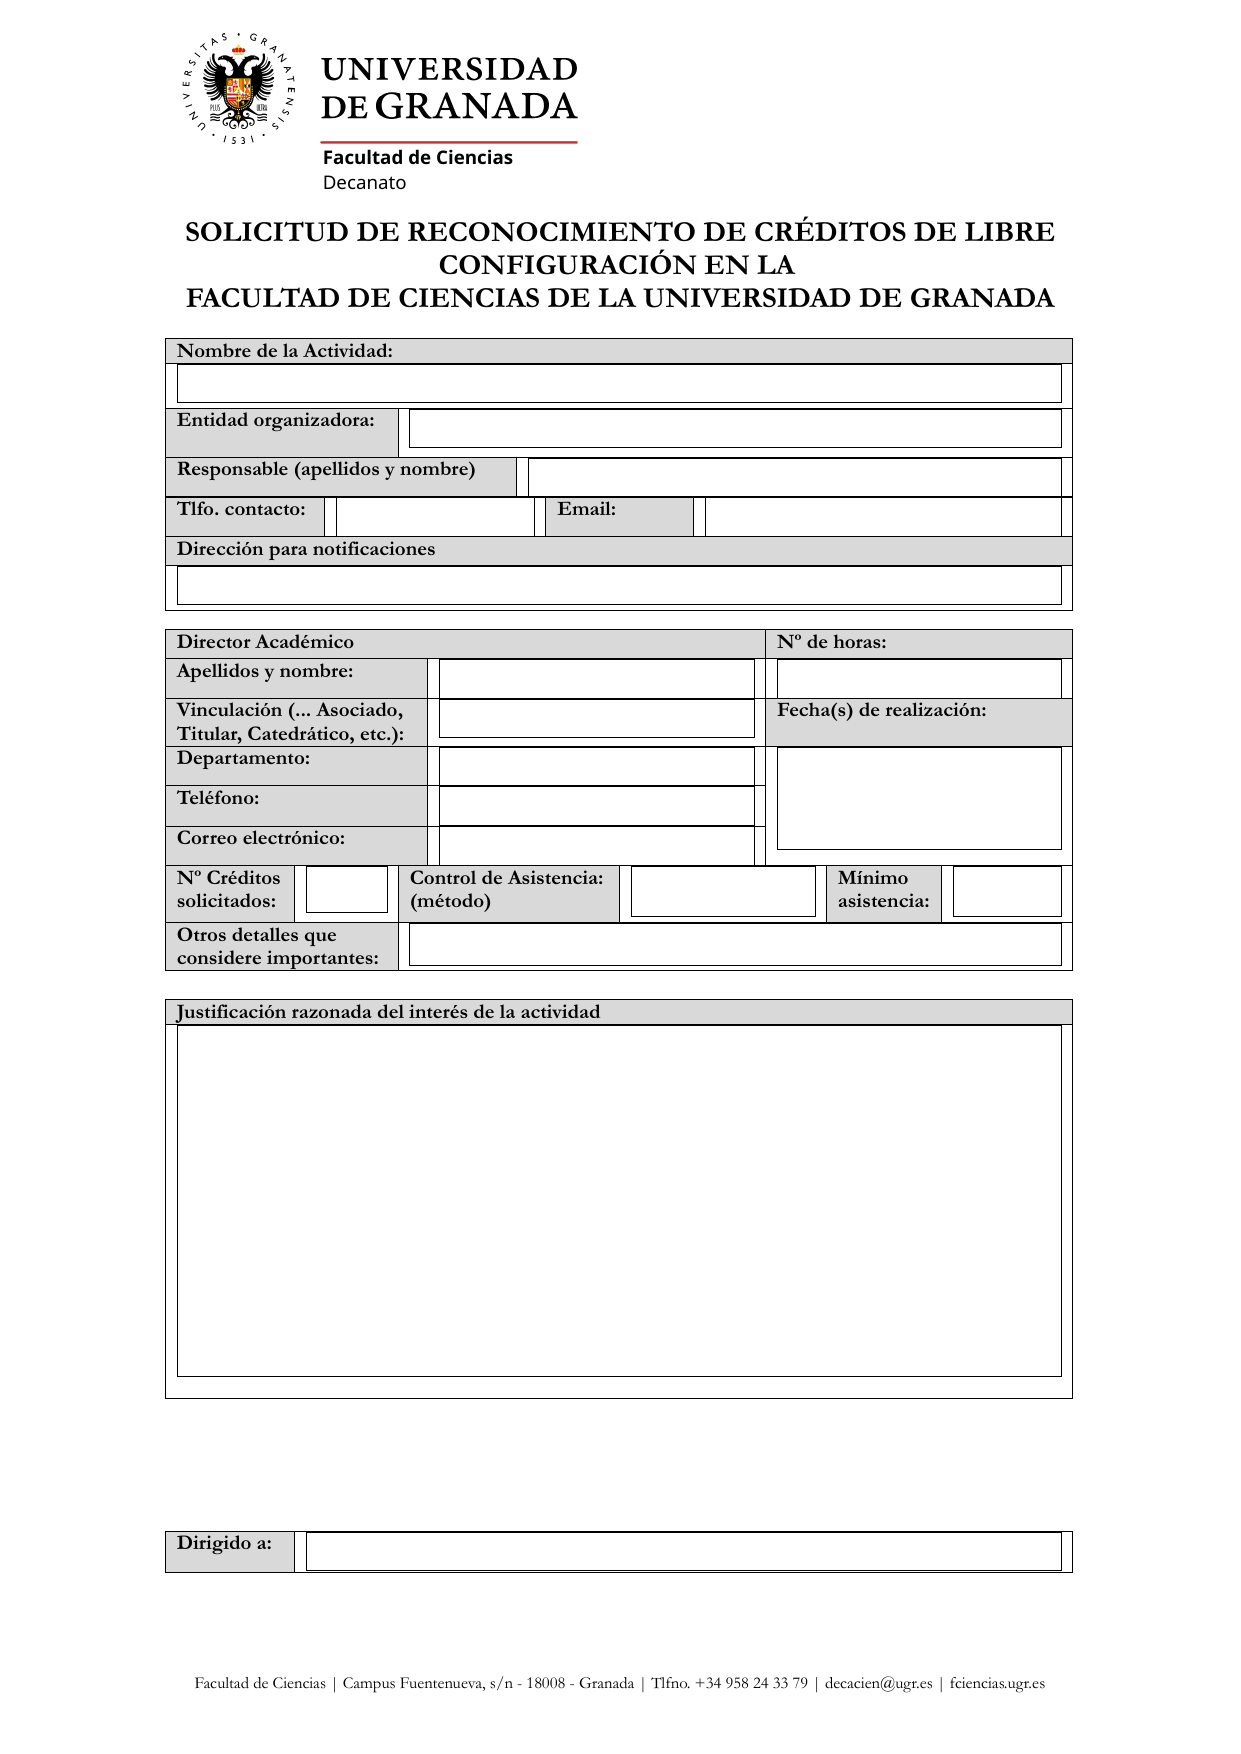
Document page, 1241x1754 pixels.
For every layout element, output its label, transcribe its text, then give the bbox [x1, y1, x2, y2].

table_cell [755, 786, 765, 826]
table_cell Entidad organizadora: [166, 409, 398, 457]
table_cell Vinculación (... Asociado, Titular, Catedrático, etc.): [166, 699, 427, 746]
table_cell Nº de horas: [766, 630, 1072, 658]
table_cell [942, 866, 1072, 922]
text SOLICITUD DE RECONOCIMIENTO DE CRÉDITOS DE LIBRE CONFIGURACIÓN EN LA [177, 216, 1063, 282]
text FACULTAD DE CIENCIAS DE LA UNIVERSIDAD DE GRANADA [177, 282, 1063, 315]
table_cell [428, 747, 439, 785]
table_cell Email: [546, 498, 693, 536]
table_cell [755, 747, 765, 785]
table_cell [1062, 498, 1072, 536]
table_cell [428, 786, 439, 826]
table_cell [428, 699, 765, 746]
table_cell [165, 971, 1073, 999]
table_cell [295, 1532, 1072, 1572]
table_cell [428, 659, 439, 698]
table_cell Dirección para notificaciones [166, 537, 1072, 565]
table_cell Director Académico [166, 630, 765, 658]
table_cell Dirigido a: [166, 1532, 294, 1572]
table_cell [166, 364, 1072, 408]
table_cell Correo electrónico: [166, 827, 427, 865]
table_cell Justificación razonada del interés de la actividad [166, 1000, 1072, 1024]
table_cell Teléfono: [166, 786, 427, 826]
table_cell Nº Créditos solicitados: [166, 866, 294, 922]
table_cell [766, 747, 1072, 865]
table_header Nombre de la Actividad: [166, 339, 1072, 363]
table_cell [325, 498, 336, 536]
table_cell [166, 566, 1072, 609]
table_cell Responsable (apellidos y nombre) [166, 458, 516, 496]
table_cell [399, 409, 1072, 457]
table_cell [694, 498, 705, 536]
table_cell [165, 611, 766, 629]
table_cell [165, 1399, 1073, 1531]
table_cell [620, 866, 826, 922]
table_cell Otros detalles que considere importantes: [166, 923, 398, 970]
table_cell Departamento: [166, 747, 427, 785]
table_cell [766, 611, 1073, 629]
table_cell Mínimo asistencia: [827, 866, 941, 922]
table_cell [399, 923, 1072, 970]
table_cell [535, 498, 545, 536]
picture [182, 33, 578, 144]
table_cell Control de Asistencia: (método) [399, 866, 619, 922]
table_cell Tlfo. contacto: [166, 498, 324, 536]
table_cell [755, 827, 765, 865]
table_cell Fecha(s) de realización: [766, 699, 1072, 746]
table_cell [1062, 659, 1072, 698]
table_cell [428, 827, 439, 865]
table_cell [166, 1025, 1072, 1398]
table_cell [766, 659, 777, 698]
table_cell [1062, 458, 1072, 496]
table_cell [517, 458, 528, 496]
table_cell Apellidos y nombre: [166, 659, 427, 698]
table_cell [295, 866, 398, 922]
table_cell [755, 659, 765, 698]
